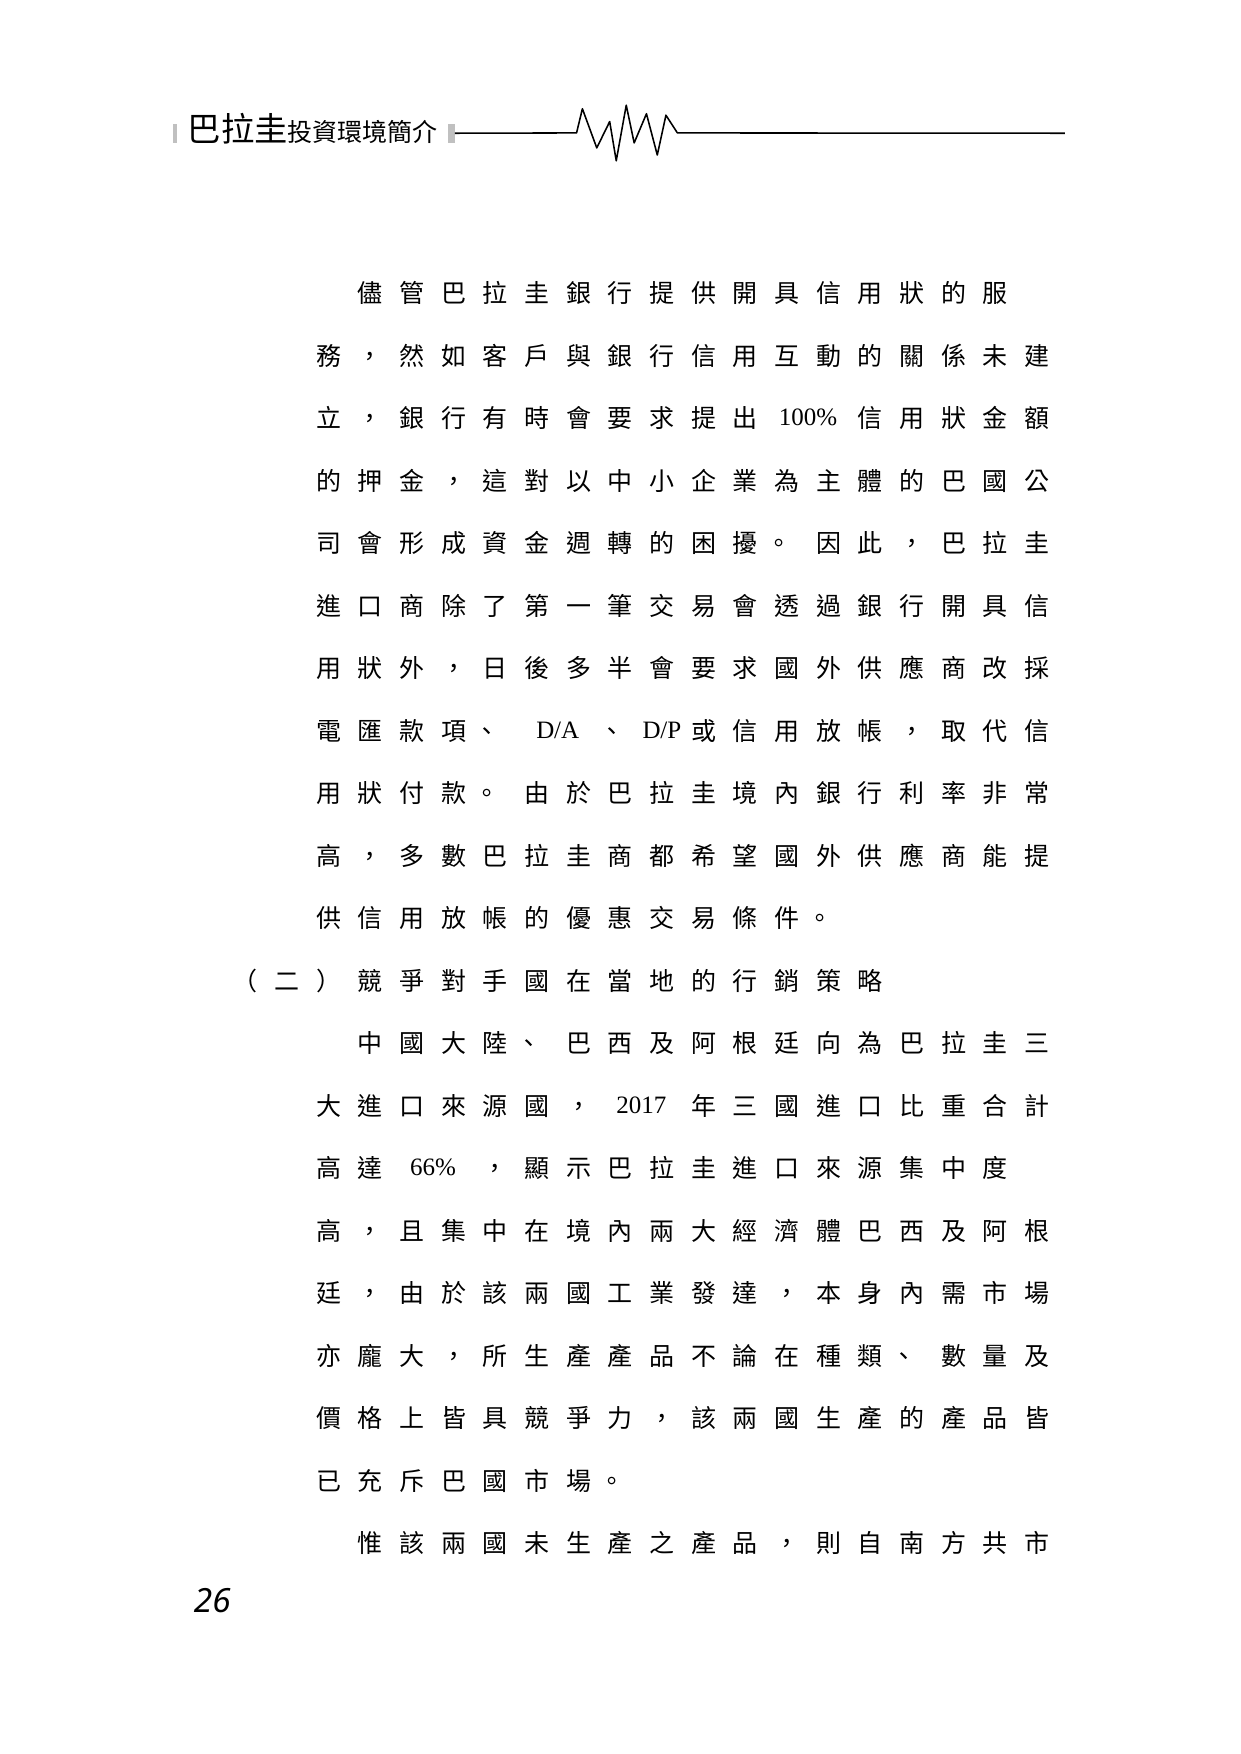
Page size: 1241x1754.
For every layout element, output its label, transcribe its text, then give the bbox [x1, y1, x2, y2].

text 儘管巴拉圭銀行提供開具信用狀的服務，然如客戶與銀行信用互動的關係未建立，銀行有時會要求提出100%信用狀金額的押金，這對以中小企業為主體的巴國公司會形成資金週轉的困擾。因此，巴拉圭進口商除了第一筆交易會透過銀行開具信用狀外，日後多半會要求國外供應商改採電匯款項、D/A、D/P或信用放帳，取代信用狀付款。由於巴拉圭境內銀行利率非常高，多數巴拉圭商都希望國外供應商能提供信用放帳的優惠交易條件。 [281, 250, 1058, 938]
text （二）競爭對手國在當地的行銷策略 [207, 938, 1058, 1000]
text 惟該兩國未生產之產品，則自南方共市 [281, 1500, 1058, 1563]
text 中國大陸、巴西及阿根廷向為巴拉圭三大進口來源國，2017年三國進口比重合計高達66%，顯示巴拉圭進口來源集中度高，且集中在境內兩大經濟體巴西及阿根廷，由於該兩國工業發達，本身內需市場亦龐大，所生產產品不論在種類、數量及價格上皆具競爭力，該兩國生產的產品皆已充斥巴國市場。 [281, 1000, 1058, 1500]
